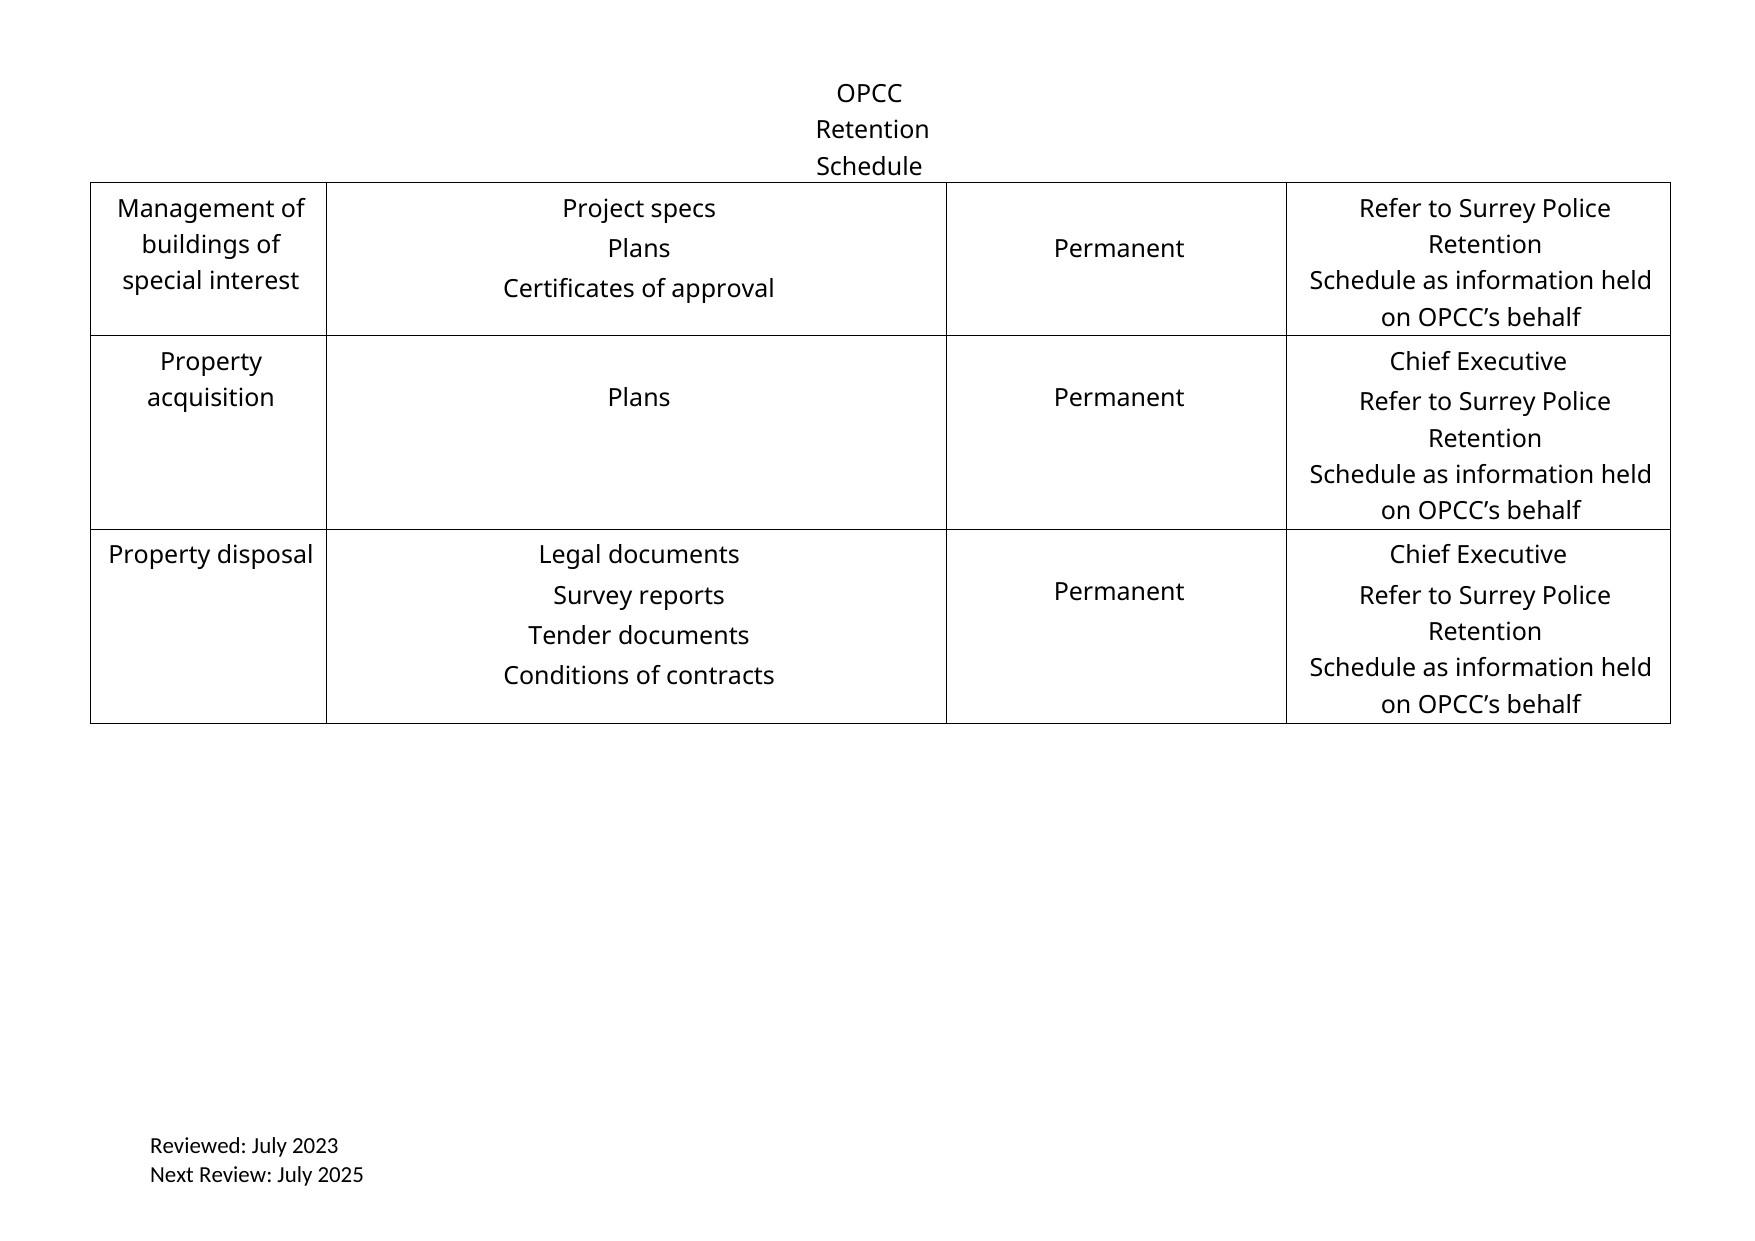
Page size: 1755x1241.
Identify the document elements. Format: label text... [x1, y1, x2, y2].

table_cell Permanent [947, 183, 1286, 335]
table_cell Refer to Surrey Police Retention Schedule as information held on OPCC’s behalf [1287, 183, 1670, 335]
table_cell Management of buildings of special interest [91, 183, 326, 335]
table_cell Property disposal [91, 530, 326, 722]
table_cell Property acquisition [91, 336, 326, 529]
table_cell Project specs Plans Certificates of approval [327, 183, 946, 335]
table_cell Permanent [947, 336, 1286, 529]
table_cell Chief Executive Refer to Surrey Police Retention Schedule as information held on OPCC’s behalf [1287, 336, 1670, 529]
table_cell Plans [327, 336, 946, 529]
table_cell Permanent [947, 530, 1286, 722]
table_cell Chief Executive Refer to Surrey Police Retention Schedule as information held on OPCC’s behalf [1287, 530, 1670, 722]
table_cell Legal documents Survey reports Tender documents Conditions of contracts [327, 530, 946, 722]
